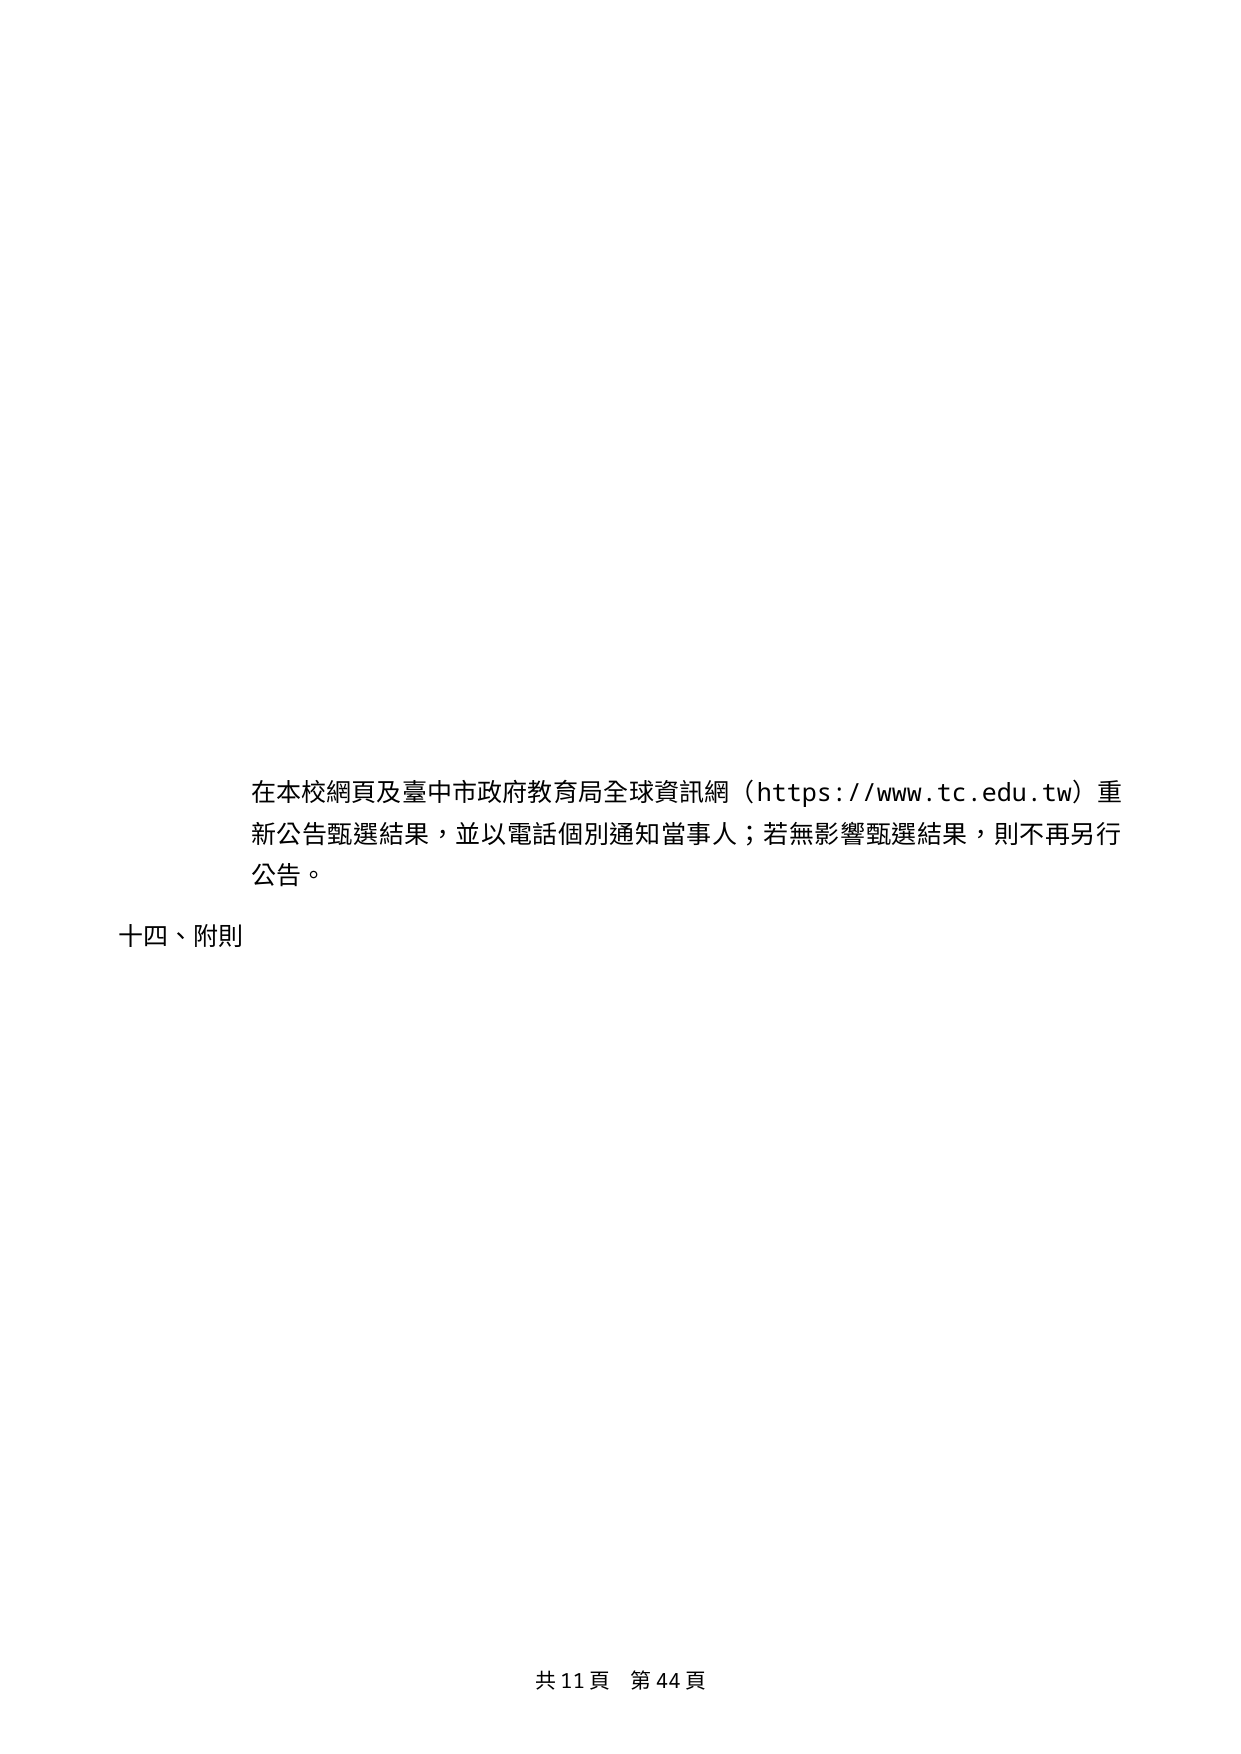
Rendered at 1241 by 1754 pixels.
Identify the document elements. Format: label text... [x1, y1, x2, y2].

text 在本校網頁及臺中市政府教育局全球資訊網（https://www.tc.edu.tw）重新公告甄選結果，並以電話個別通知當事人；若無影響甄選結果，則不再另行公告。 [251, 768, 1122, 893]
text 十四、附則 [118, 893, 1122, 956]
